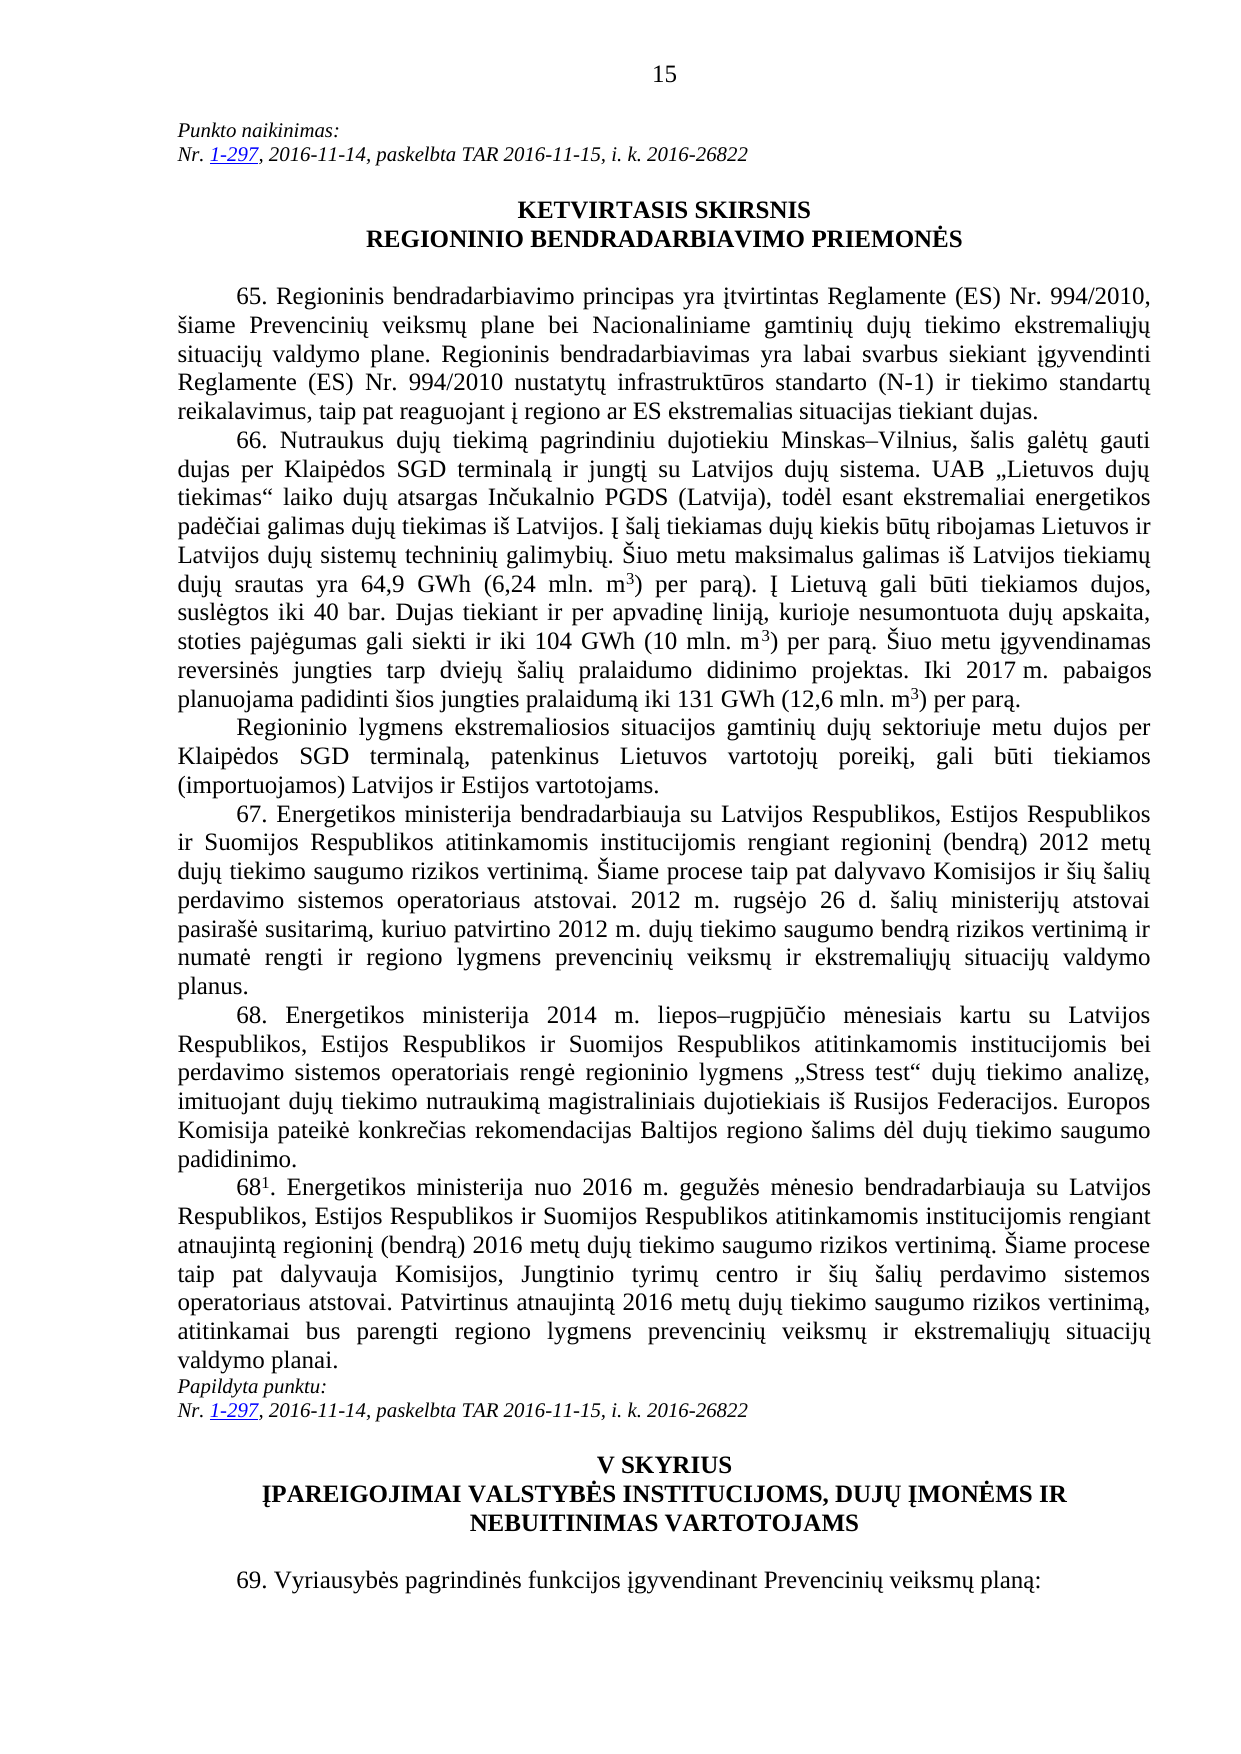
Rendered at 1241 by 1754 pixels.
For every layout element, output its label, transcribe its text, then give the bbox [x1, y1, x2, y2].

text 681. Energetikos ministerija nuo 2016 m. gegužės mėnesio bendradarbiauja su Latvijos Respublikos, Estijos Respublikos ir Suomijos Respublikos atitinkamomis institucijomis rengiant atnaujintą regioninį (bendrą) 2016 metų dujų tiekimo saugumo rizikos vertinimą. Šiame procese taip pat dalyvauja Komisijos, Jungtinio tyrimų centro ir šių šalių perdavimo sistemos operatoriaus atstovai. Patvirtinus atnaujintą 2016 metų dujų tiekimo saugumo rizikos vertinimą, atitinkamai bus parengti regiono lygmens prevencinių veiksmų ir ekstremaliųjų situacijų valdymo planai. [177, 1172, 1152, 1374]
text 65. Regioninis bendradarbiavimo principas yra įtvirtintas Reglamente (ES) Nr. 994/2010, šiame Prevencinių veiksmų plane bei Nacionaliniame gamtinių dujų tiekimo ekstremaliųjų situacijų valdymo plane. Regioninis bendradarbiavimas yra labai svarbus siekiant įgyvendinti Reglamente (ES) Nr. 994/2010 nustatytų infrastruktūros standarto (N-1) ir tiekimo standartų reikalavimus, taip pat reaguojant į regiono ar ES ekstremalias situacijas tiekiant dujas. [177, 281, 1152, 425]
text V SKYRIUS [177, 1451, 1152, 1479]
text Regioninio lygmens ekstremaliosios situacijos gamtinių dujų sektoriuje metu dujos per Klaipėdos SGD terminalą, patenkinus Lietuvos vartotojų poreikį, gali būti tiekiamos (importuojamos) Latvijos ir Estijos vartotojams. [177, 712, 1152, 799]
text 66. Nutraukus dujų tiekimą pagrindiniu dujotiekiu Minskas–Vilnius, šalis galėtų gauti dujas per Klaipėdos SGD terminalą ir jungtį su Latvijos dujų sistema. UAB „Lietuvos dujų tiekimas“ laiko dujų atsargas Inčukalnio PGDS (Latvija), todėl esant ekstremaliai energetikos padėčiai galimas dujų tiekimas iš Latvijos. Į šalį tiekiamas dujų kiekis būtų ribojamas Lietuvos ir Latvijos dujų sistemų techninių galimybių. Šiuo metu maksimalus galimas iš Latvijos tiekiamų dujų srautas yra 64,9 GWh (6,24 mln. m3) per parą). Į Lietuvą gali būti tiekiamos dujos, suslėgtos iki 40 bar. Dujas tiekiant ir per apvadinę liniją, kurioje nesumontuota dujų apskaita, stoties pajėgumas gali siekti ir iki 104 GWh (10 mln. m3) per parą. Šiuo metu įgyvendinamas reversinės jungties tarp dviejų šalių pralaidumo didinimo projektas. Iki 2017 m. pabaigos planuojama padidinti šios jungties pralaidumą iki 131 GWh (12,6 mln. m3) per parą. [177, 425, 1152, 712]
text Punkto naikinimas: [177, 118, 1152, 142]
text 69. Vyriausybės pagrindinės funkcijos įgyvendinant Prevencinių veiksmų planą: [177, 1566, 1152, 1594]
text KETVIRTASIS SKIRSNIS [177, 195, 1152, 224]
text 67. Energetikos ministerija bendradarbiauja su Latvijos Respublikos, Estijos Respublikos ir Suomijos Respublikos atitinkamomis institucijomis rengiant regioninį (bendrą) 2012 metų dujų tiekimo saugumo rizikos vertinimą. Šiame procese taip pat dalyvavo Komisijos ir šių šalių perdavimo sistemos operatoriaus atstovai. 2012 m. rugsėjo 26 d. šalių ministerijų atstovai pasirašė susitarimą, kuriuo patvirtino 2012 m. dujų tiekimo saugumo bendrą rizikos vertinimą ir numatė rengti ir regiono lygmens prevencinių veiksmų ir ekstremaliųjų situacijų valdymo planus. [177, 799, 1152, 1000]
text Papildyta punktu: [177, 1374, 1152, 1398]
text Nr. 1-297, 2016-11-14, paskelbta TAR 2016-11-15, i. k. 2016-26822 [177, 1398, 1152, 1422]
text 68. Energetikos ministerija 2014 m. liepos–rugpjūčio mėnesiais kartu su Latvijos Respublikos, Estijos Respublikos ir Suomijos Respublikos atitinkamomis institucijomis bei perdavimo sistemos operatoriais rengė regioninio lygmens „Stress test“ dujų tiekimo analizę, imituojant dujų tiekimo nutraukimą magistraliniais dujotiekiais iš Rusijos Federacijos. Europos Komisija pateikė konkrečias rekomendacijas Baltijos regiono šalims dėl dujų tiekimo saugumo padidinimo. [177, 1000, 1152, 1172]
text ĮPAREIGOJIMAI VALSTYBĖS INSTITUCIJOMS, DUJŲ ĮMONĖMS IR NEBUITINIMAS VARTOTOJAMS [177, 1479, 1152, 1537]
text Nr. 1-297, 2016-11-14, paskelbta TAR 2016-11-15, i. k. 2016-26822 [177, 142, 1152, 166]
text REGIONINIO BENDRADARBIAVIMO PRIEMONĖS [177, 224, 1152, 252]
